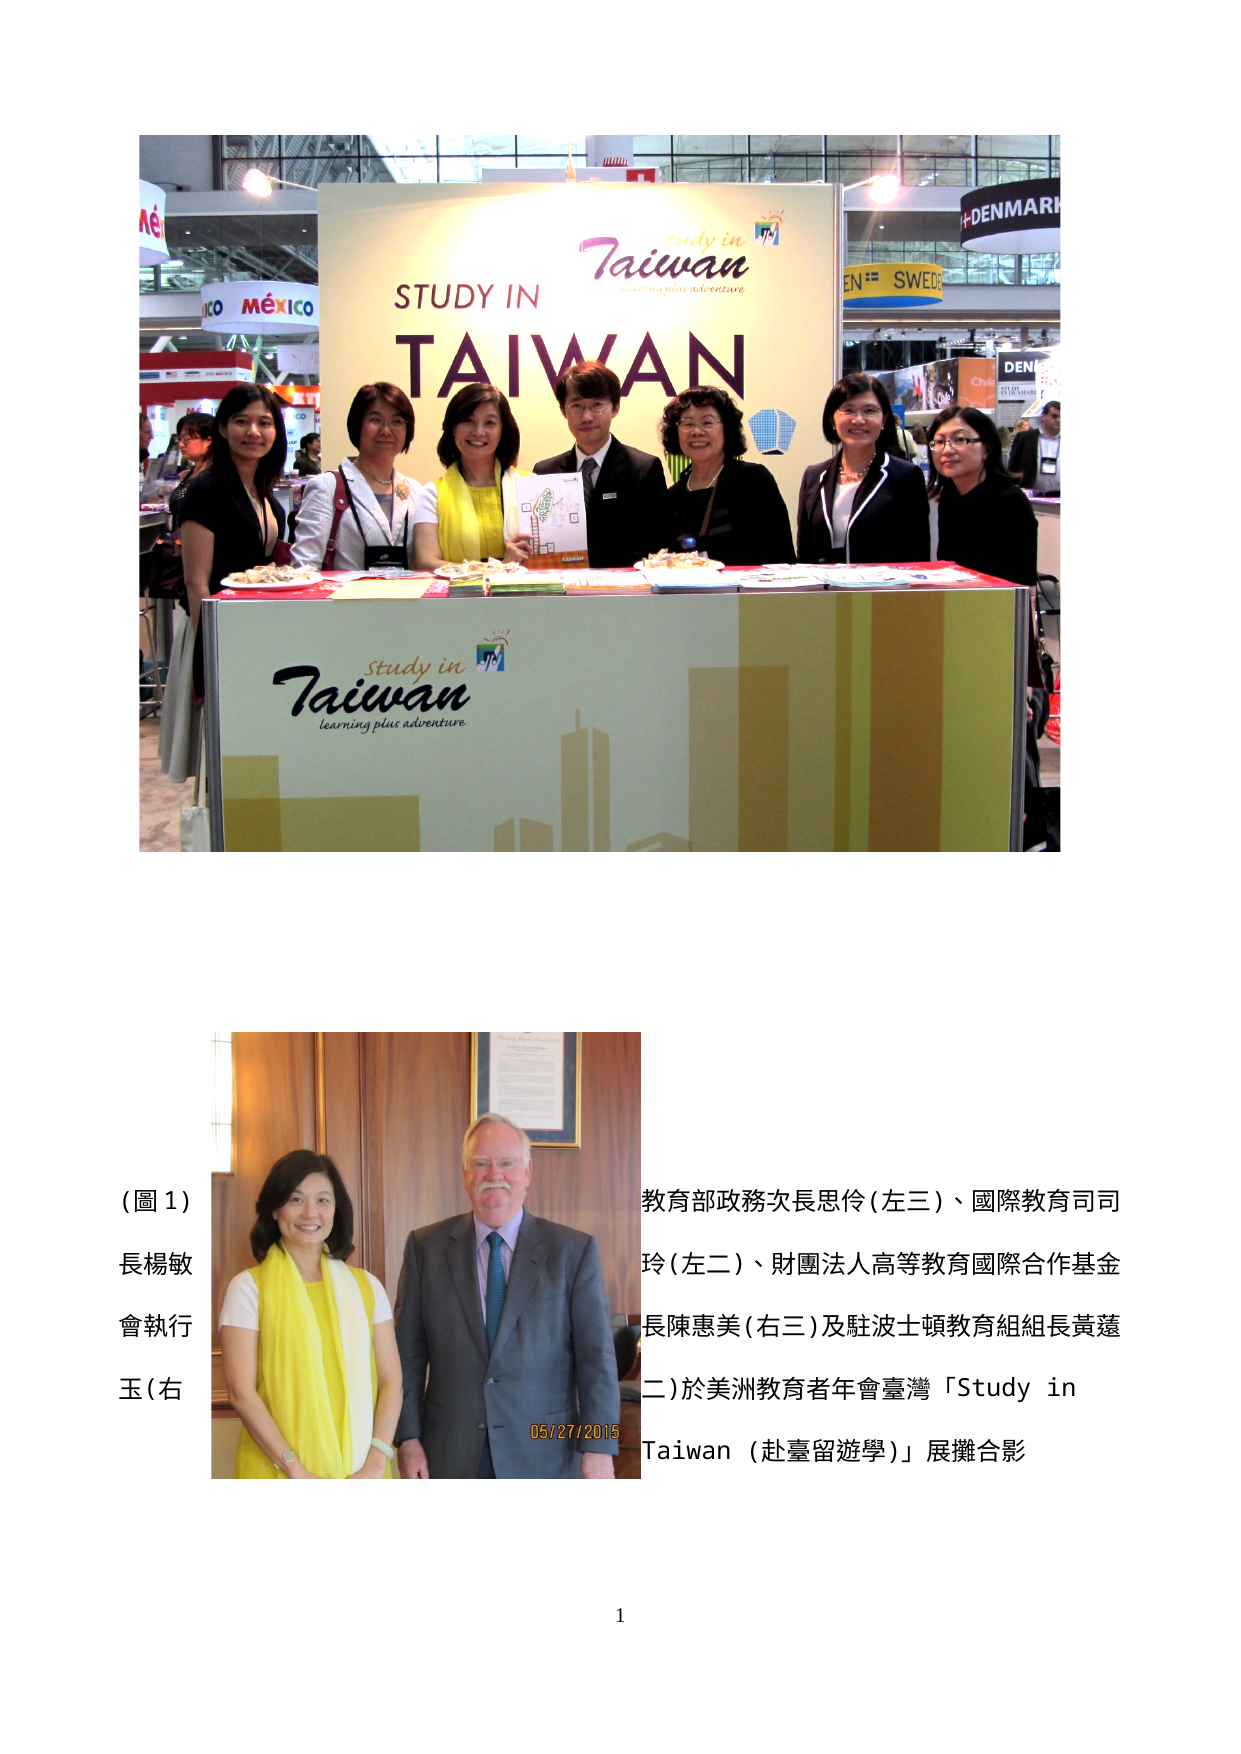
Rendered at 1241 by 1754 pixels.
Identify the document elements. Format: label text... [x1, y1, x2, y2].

text (圖1) 教育部政務次長思伶(左三)、國際教育司司長楊敏玲(左二)、財團法人高等教育國際合作基金會執行長陳惠美(右三)及駐波士頓教育組組長黃薳玉(右二)於美洲教育者年會臺灣「Study in Taiwan (赴臺留遊學)」展攤合影 [118, 1158, 211, 1471]
text (圖1) 教育部政務次長思伶(左三)、國際教育司司長楊敏玲(左二)、財團法人高等教育國際合作基金會執行長陳惠美(右三)及駐波士頓教育組組長黃薳玉(右二)於美洲教育者年會臺灣「Study in Taiwan (赴臺留遊學)」展攤合影 [641, 1158, 1122, 1471]
